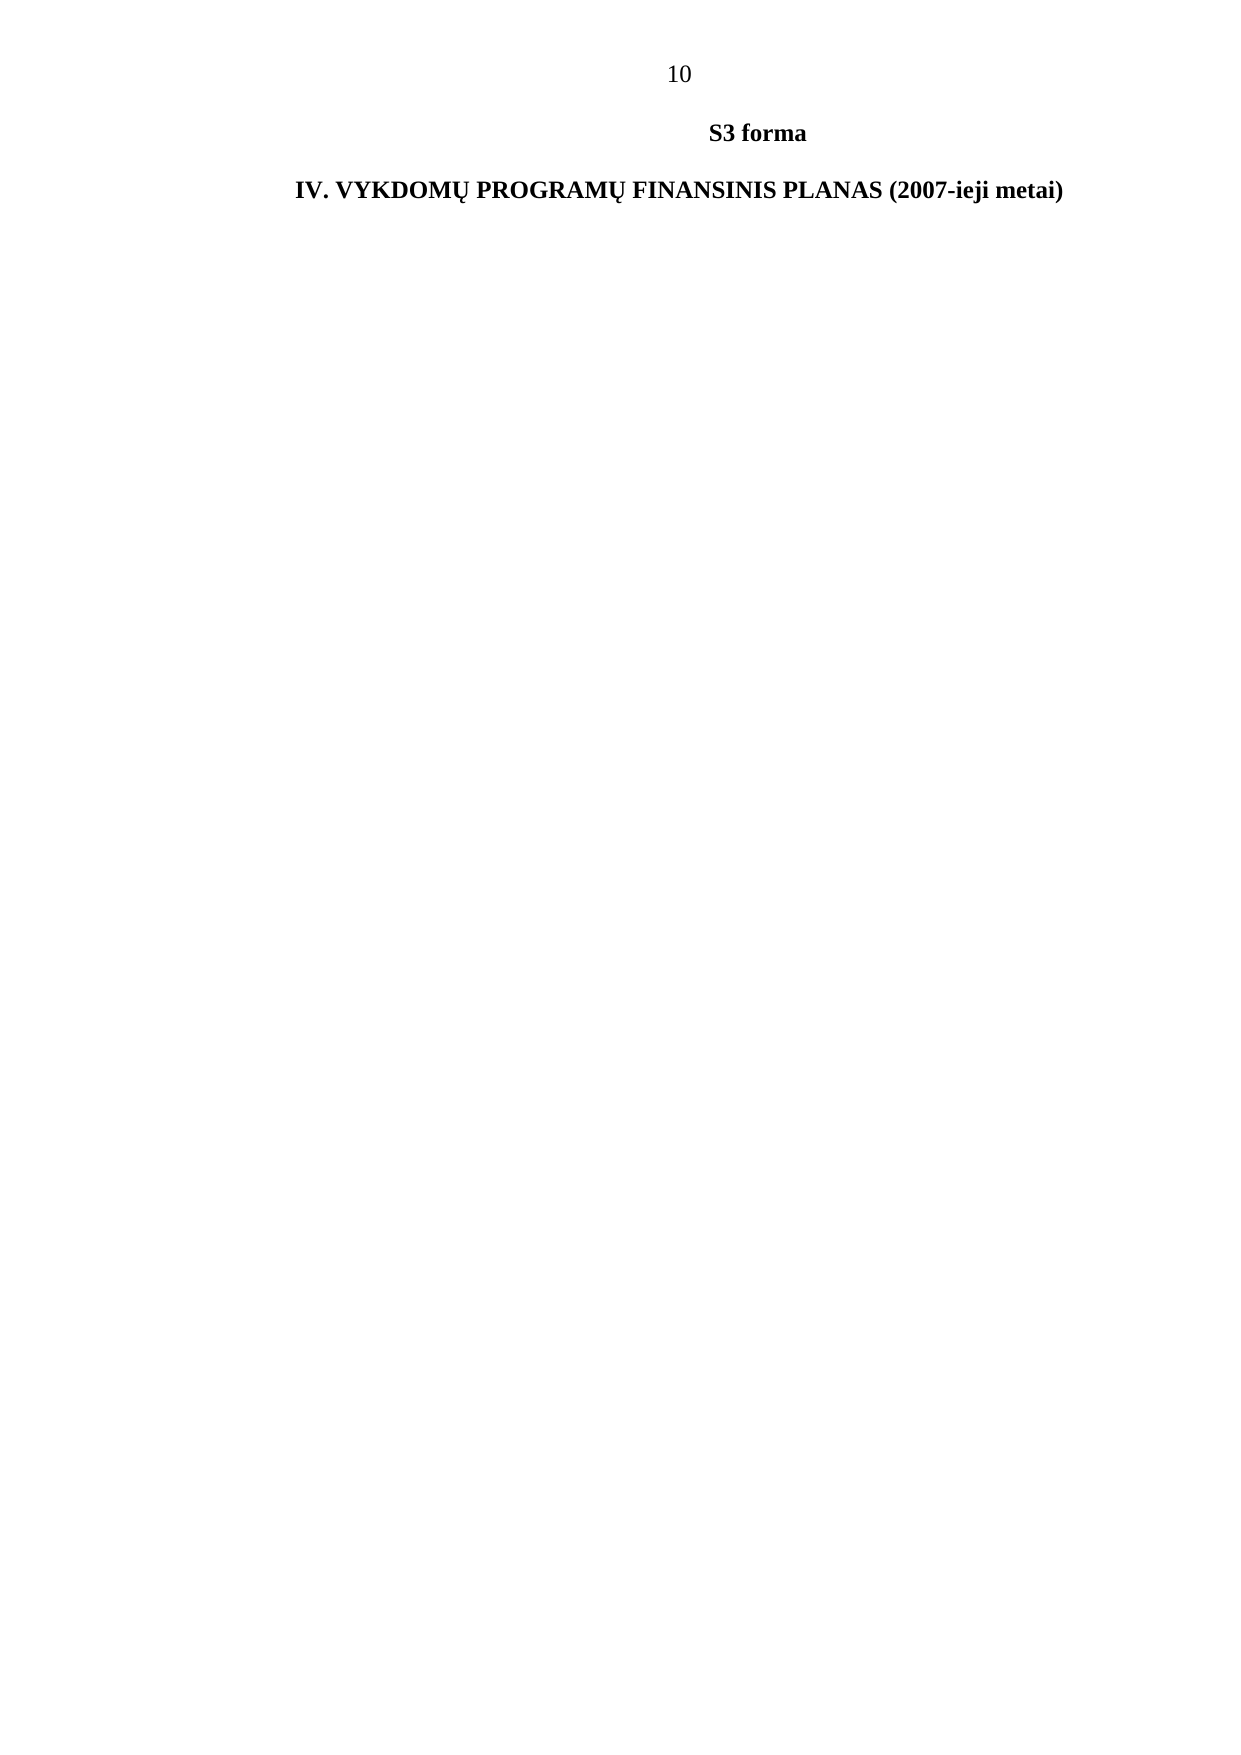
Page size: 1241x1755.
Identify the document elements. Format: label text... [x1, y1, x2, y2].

text IV. VYKDOMŲ PROGRAMŲ FINANSINIS PLANAS (2007-ieji metai) [177, 176, 1181, 204]
text S3 forma [177, 118, 1181, 147]
